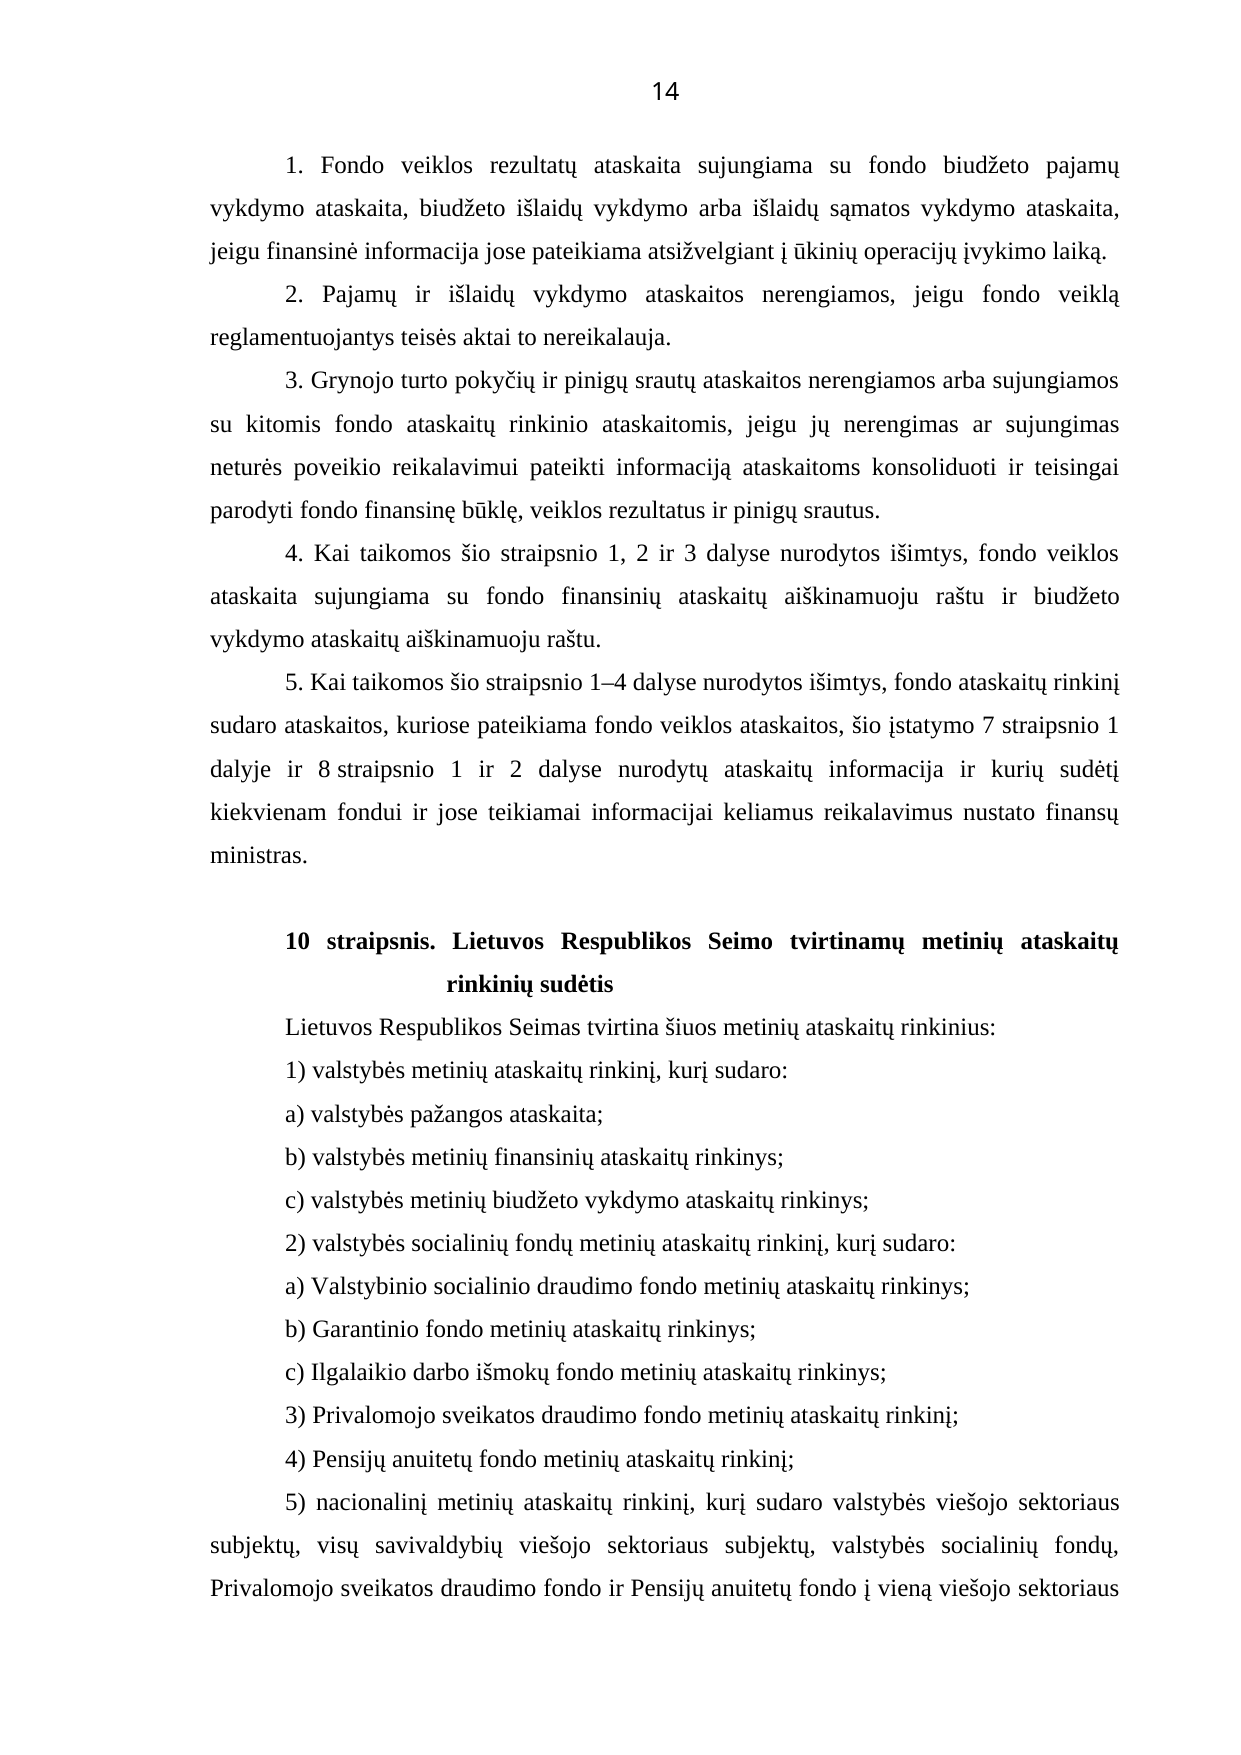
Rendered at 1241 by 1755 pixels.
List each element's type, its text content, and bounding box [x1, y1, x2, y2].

text c) Ilgalaikio darbo išmokų fondo metinių ataskaitų rinkinys; [210, 1357, 1120, 1386]
text b) valstybės metinių finansinių ataskaitų rinkinys; [210, 1142, 1120, 1171]
text 10 straipsnis. Lietuvos Respublikos Seimo tvirtinamų metinių ataskaitų rinkinių sudėtis [285, 926, 1120, 998]
text 5) nacionalinį metinių ataskaitų rinkinį, kurį sudaro valstybės viešojo sektoriaus subjektų, visų savivaldybių viešojo sektoriaus subjektų, valstybės socialinių fondų, Privalomojo sveikatos draudimo fondo ir Pensijų anuitetų fondo į vieną viešojo sektoriaus [210, 1487, 1120, 1602]
text 1) valstybės metinių ataskaitų rinkinį, kurį sudaro: [210, 1056, 1120, 1084]
text a) valstybės pažangos ataskaita; [210, 1099, 1120, 1127]
text Lietuvos Respublikos Seimas tvirtina šiuos metinių ataskaitų rinkinius: [210, 1012, 1120, 1041]
text 2) valstybės socialinių fondų metinių ataskaitų rinkinį, kurį sudaro: [210, 1228, 1120, 1257]
text c) valstybės metinių biudžeto vykdymo ataskaitų rinkinys; [210, 1185, 1120, 1214]
text a) Valstybinio socialinio draudimo fondo metinių ataskaitų rinkinys; [210, 1271, 1120, 1300]
text b) Garantinio fondo metinių ataskaitų rinkinys; [210, 1314, 1120, 1343]
text 5. Kai taikomos šio straipsnio 1–4 dalyse nurodytos išimtys, fondo ataskaitų rinkinį sudaro ataskaitos, kuriose pateikiama fondo veiklos ataskaitos, šio įstatymo 7 straipsnio 1 dalyje ir 8 straipsnio 1 ir 2 dalyse nurodytų ataskaitų informacija ir kurių sudėtį kiekvienam fondui ir jose teikiamai informacijai keliamus reikalavimus nustato finansų ministras. [210, 667, 1120, 869]
text 3) Privalomojo sveikatos draudimo fondo metinių ataskaitų rinkinį; [210, 1401, 1120, 1429]
text 4. Kai taikomos šio straipsnio 1, 2 ir 3 dalyse nurodytos išimtys, fondo veiklos ataskaita sujungiama su fondo finansinių ataskaitų aiškinamuoju raštu ir biudžeto vykdymo ataskaitų aiškinamuoju raštu. [210, 538, 1120, 653]
text 1. Fondo veiklos rezultatų ataskaita sujungiama su fondo biudžeto pajamų vykdymo ataskaita, biudžeto išlaidų vykdymo arba išlaidų sąmatos vykdymo ataskaita, jeigu finansinė informacija jose pateikiama atsižvelgiant į ūkinių operacijų įvykimo laiką. [210, 150, 1120, 265]
text 2. Pajamų ir išlaidų vykdymo ataskaitos nerengiamos, jeigu fondo veiklą reglamentuojantys teisės aktai to nereikalauja. [210, 279, 1120, 351]
text 3. Grynojo turto pokyčių ir pinigų srautų ataskaitos nerengiamos arba sujungiamos su kitomis fondo ataskaitų rinkinio ataskaitomis, jeigu jų nerengimas ar sujungimas neturės poveikio reikalavimui pateikti informaciją ataskaitoms konsoliduoti ir teisingai parodyti fondo finansinę būklę, veiklos rezultatus ir pinigų srautus. [210, 366, 1120, 524]
text 4) Pensijų anuitetų fondo metinių ataskaitų rinkinį; [210, 1444, 1120, 1472]
